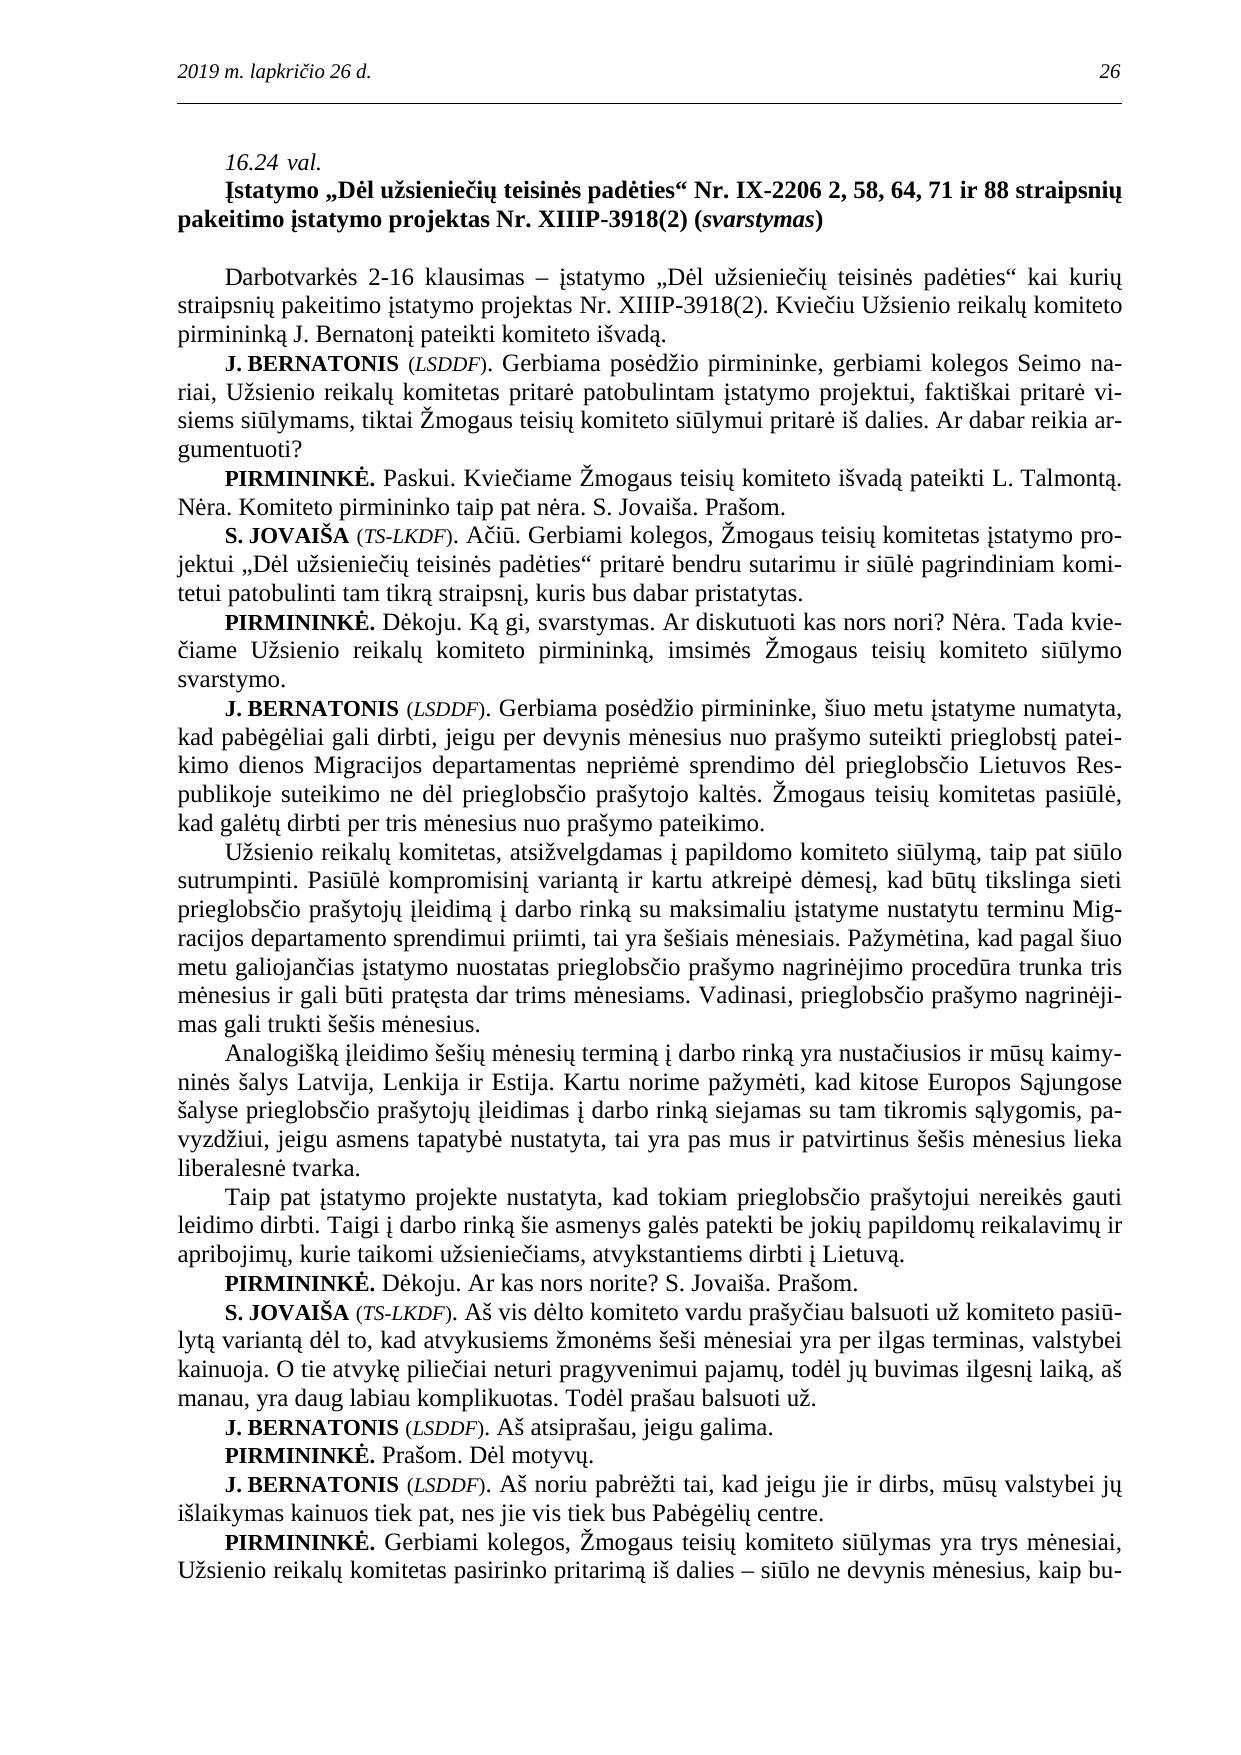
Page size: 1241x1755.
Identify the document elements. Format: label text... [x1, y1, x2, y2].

text PIRMININKĖ. Ger­bia­mi ko­le­gos, Žmo­gaus tei­sių ko­mi­te­to siū­ly­mas yra trys mė­ne­siai, Už­sie­nio rei­ka­lų ko­mi­te­tas pa­si­rin­ko pri­ta­ri­mą iš da­lies – siū­lo ne de­vy­nis mė­ne­sius, kaip bu­ [177, 1527, 1122, 1584]
text J. BERNATONIS (LSDDF). Aš at­si­pra­šau, jei­gu ga­li­ma. [177, 1412, 1122, 1440]
text 16.24 val. [224, 148, 1122, 175]
text Ana­lo­giš­ką įlei­di­mo še­šių mė­ne­sių ter­mi­ną į dar­bo rin­ką yra nu­sta­čiu­sios ir mū­sų kai­my­ni­nės ša­lys Lat­vi­ja, Len­ki­ja ir Es­ti­ja. Kar­tu no­ri­me pa­žy­mė­ti, kad ki­to­se Eu­ro­pos Są­jun­go­se ša­ly­se prie­globs­čio pra­šy­to­jų įlei­di­mas į dar­bo rin­ką sie­ja­mas su tam tik­ro­mis są­ly­go­mis, pa­vyz­džiui, jei­gu as­mens ta­pa­ty­bė nu­sta­ty­ta, tai yra pas mus ir pa­tvir­ti­nus še­šis mė­ne­sius lie­ka li­be­ra­les­nė tvar­ka. [177, 1038, 1122, 1182]
text J. BERNATONIS (LSDDF). Ger­bia­ma po­sė­džio pir­mi­nin­ke, šiuo me­tu įsta­ty­me nu­ma­ty­ta, kad pa­bė­gė­liai ga­li dirb­ti, jei­gu per de­vy­nis mė­ne­sius nuo pra­šy­mo su­teik­ti prie­globs­tį pa­tei­ki­mo die­nos Mig­ra­ci­jos de­par­ta­men­tas ne­pri­ėmė spren­di­mo dėl prie­globs­čio Lie­tu­vos Res­pub­li­ko­je su­tei­ki­mo ne dėl prie­globs­čio pra­šy­to­jo kal­tės. Žmo­gaus tei­sių ko­mi­te­tas pa­siū­lė, kad ga­lė­tų dirb­ti per tris mė­ne­sius nuo pra­šy­mo pa­tei­ki­mo. [177, 693, 1122, 837]
text J. BERNATONIS (LSDDF). Ger­bia­ma po­sė­džio pir­mi­nin­ke, ger­bia­mi ko­le­gos Sei­mo na­riai, Už­sie­nio rei­ka­lų ko­mi­te­tas pri­ta­rė pa­to­bu­lin­tam įsta­ty­mo pro­jek­tui, fak­tiš­kai pri­ta­rė vi­siems siū­ly­mams, tik­tai Žmo­gaus tei­sių ko­mi­te­to siū­ly­mui pri­ta­rė iš da­lies. Ar da­bar rei­kia ar­gu­men­tuo­ti? [177, 348, 1122, 463]
text Įsta­ty­mo „Dėl už­sie­nie­čių tei­si­nės pa­dė­ties“ Nr. IX-2206 2, 58, 64, 71 ir 88 straipsnių pa­kei­ti­mo įsta­ty­mo pro­jek­tas Nr. XIIIP-3918(2) (svars­ty­mas) [177, 175, 1122, 233]
text Už­sie­nio rei­ka­lų ko­mi­te­tas, at­si­žvelg­da­mas į pa­pil­do­mo ko­mi­te­to siū­ly­mą, taip pat siū­lo su­trum­pin­ti. Pa­siū­lė kom­pro­mi­si­nį va­rian­tą ir kar­tu at­krei­pė dė­me­sį, kad bū­tų tiks­lin­ga sie­ti prie­globs­čio pra­šy­to­jų įlei­di­mą į dar­bo rin­ką su mak­si­ma­liu įsta­ty­me nu­sta­ty­tu ter­mi­nu Mig­ra­ci­jos de­par­ta­men­to spren­di­mui pri­im­ti, tai yra še­šiais mė­ne­siais. Pa­žy­mė­ti­na, kad pa­gal šiuo me­tu ga­lio­jan­čias įsta­ty­mo nuo­sta­tas prie­globs­čio pra­šy­mo nag­ri­nė­ji­mo pro­ce­dū­ra trun­ka tris mė­ne­sius ir ga­li bū­ti pra­tęs­ta dar trims mė­ne­siams. Va­di­na­si, prie­globs­čio pra­šy­mo nag­ri­nė­ji­mas ga­li truk­ti še­šis mė­ne­sius. [177, 837, 1122, 1038]
text PIRMININKĖ. Dė­ko­ju. Ką gi, svars­ty­mas. Ar dis­ku­tuo­ti kas nors no­ri? Nė­ra. Ta­da kvie­čia­me Už­sie­nio rei­ka­lų ko­mi­te­to pir­mi­nin­ką, im­si­mės Žmo­gaus tei­sių ko­mi­te­to siū­ly­mo svarsty­mo. [177, 607, 1122, 693]
text J. BERNATONIS (LSDDF). Aš no­riu pa­brėž­ti tai, kad jei­gu jie ir dirbs, mū­sų vals­ty­bei jų iš­lai­ky­mas kai­nuos tiek pat, nes jie vis tiek bus Pa­bė­gė­lių cen­tre. [177, 1469, 1122, 1527]
text S. JOVAIŠA (TS-LKDF). Aš vis dėl­to ko­mi­te­to var­du pra­šy­čiau bal­suo­ti už ko­mi­te­to pa­siū­ly­tą va­rian­tą dėl to, kad at­vy­ku­siems žmo­nėms še­ši mė­ne­siai yra per il­gas ter­mi­nas, vals­ty­bei kai­nuo­ja. O tie at­vy­kę pi­lie­čiai ne­tu­ri pra­gy­ve­ni­mui pa­ja­mų, to­dėl jų bu­vi­mas il­ges­nį lai­ką, aš ma­nau, yra daug la­biau kom­pli­kuo­tas. To­dėl pra­šau bal­suo­ti už. [177, 1297, 1122, 1412]
text PIRMININKĖ. Pas­kui. Kvie­čia­me Žmo­gaus tei­sių ko­mi­te­to iš­va­dą pa­teik­ti L. Tal­mon­tą. Nė­ra. Ko­mi­te­to pir­mi­nin­ko taip pat nė­ra. S. Jo­vai­ša. Pra­šom. [177, 463, 1122, 520]
text Taip pat įsta­ty­mo pro­jek­te nu­sta­ty­ta, kad to­kiam prie­globs­čio pra­šy­to­jui ne­rei­kės gau­ti lei­di­mo dirb­ti. Tai­gi į dar­bo rin­ką šie as­me­nys ga­lės pa­tek­ti be jo­kių pa­pil­do­mų rei­ka­la­vi­mų ir ap­ri­bo­ji­mų, ku­rie tai­ko­mi už­sie­nie­čiams, at­vyks­tan­tiems dirb­ti į Lie­tu­vą. [177, 1182, 1122, 1268]
text Dar­bo­tvarkės 2-16 klau­si­mas – įsta­ty­mo „Dėl už­sie­nie­čių tei­si­nės pa­dė­ties“ kai ku­rių straips­nių pa­kei­ti­mo įsta­ty­mo pro­jek­tas Nr. XIIIP-3918(2). Kvie­čiu Už­sie­nio rei­ka­lų ko­mi­te­to pir­mi­nin­ką J. Ber­na­to­nį pa­teik­ti ko­mi­te­to iš­va­dą. [177, 262, 1122, 348]
text PIRMININKĖ. Pra­šom. Dėl mo­ty­vų. [177, 1440, 1122, 1469]
text S. JOVAIŠA (TS-LKDF). Ačiū. Ger­bia­mi ko­le­gos, Žmo­gaus tei­sių ko­mi­te­tas įsta­ty­mo pro­jek­tui „Dėl už­sie­nie­čių tei­si­nės pa­dė­ties“ pri­ta­rė ben­dru su­ta­ri­mu ir siū­lė pa­grin­di­niam ko­mi­te­tui pa­to­bu­lin­ti tam tik­rą straips­nį, ku­ris bus da­bar pri­sta­ty­tas. [177, 520, 1122, 607]
text PIRMININKĖ. Dė­ko­ju. Ar kas nors no­ri­te? S. Jo­vai­ša. Pra­šom. [177, 1268, 1122, 1297]
